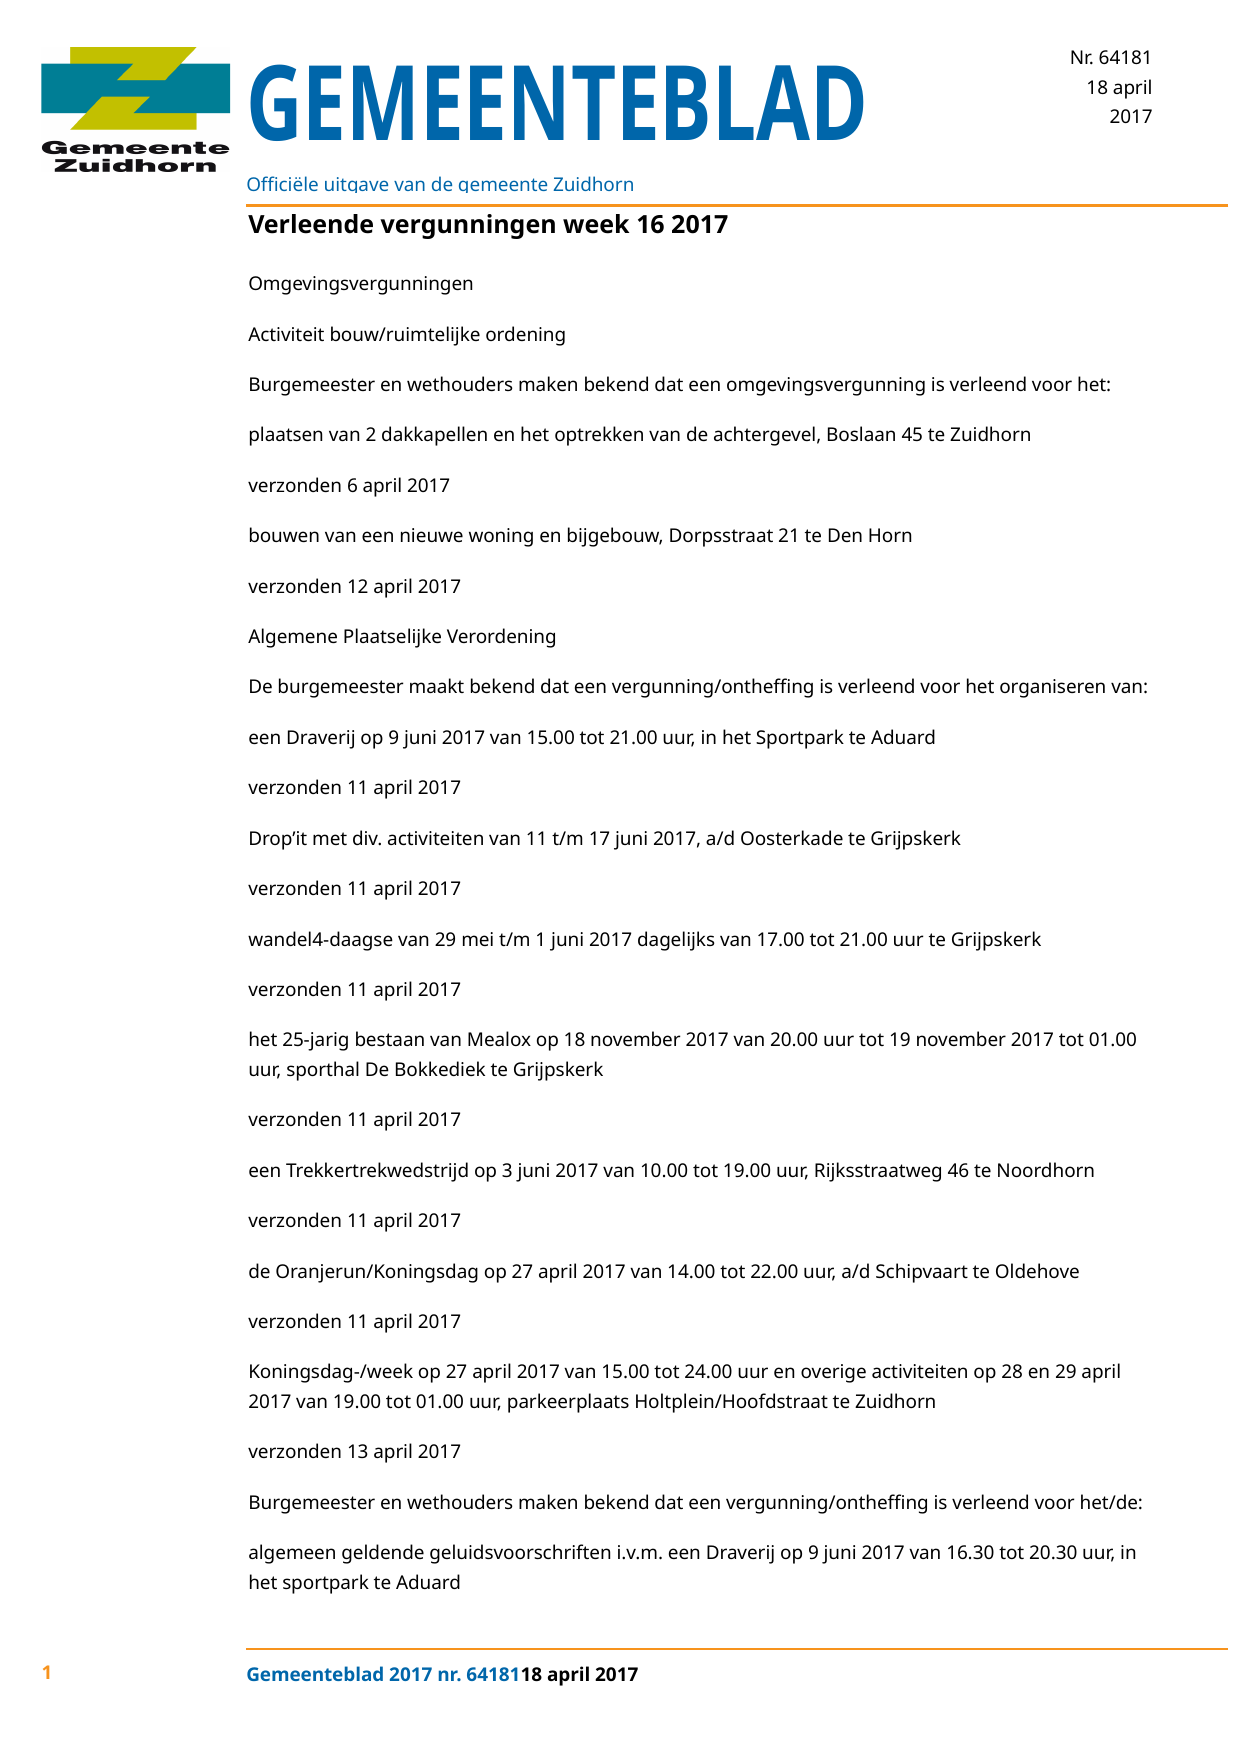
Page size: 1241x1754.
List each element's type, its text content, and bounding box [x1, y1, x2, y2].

text een Trekkertrekwedstrijd op 3 juni 2017 van 10.00 tot 19.00 uur, Rijksstraatweg 46 te Noordhorn [248, 1157, 1152, 1183]
text Activiteit bouw/ruimtelijke ordening [248, 321, 1152, 346]
text Verleende vergunningen week 16 2017 [248, 207, 1152, 241]
text verzonden 6 april 2017 [248, 472, 1152, 498]
text verzonden 12 april 2017 [248, 573, 1152, 598]
text een Draverij op 9 juni 2017 van 15.00 tot 21.00 uur, in het Sportpark te Aduard [248, 724, 1152, 750]
text Burgemeester en wethouders maken bekend dat een omgevingsvergunning is verleend voor het: [248, 371, 1152, 397]
text verzonden 11 april 2017 [248, 976, 1152, 1002]
text wandel4-daagse van 29 mei t/m 1 juni 2017 dagelijks van 17.00 tot 21.00 uur te Grijpskerk [248, 926, 1152, 951]
text verzonden 11 april 2017 [248, 875, 1152, 901]
text verzonden 11 april 2017 [248, 1308, 1152, 1334]
text verzonden 11 april 2017 [248, 1107, 1152, 1132]
picture [41, 47, 231, 172]
text Drop’it met div. activiteiten van 11 t/m 17 juni 2017, a/d Oosterkade te Grijpskerk [248, 825, 1152, 851]
text Omgevingsvergunningen [248, 270, 1152, 296]
text bouwen van een nieuwe woning en bijgebouw, Dorpsstraat 21 te Den Horn [248, 522, 1152, 548]
text het 25-jarig bestaan van Mealox op 18 november 2017 van 20.00 uur tot 19 november 2017 tot 01.00 uur, sporthal De Bokkediek te Grijpskerk [248, 1027, 1152, 1082]
text de Oranjerun/Koningsdag op 27 april 2017 van 14.00 tot 22.00 uur, a/d Schipvaart te Oldehove [248, 1258, 1152, 1283]
text verzonden 11 april 2017 [248, 774, 1152, 800]
text algemeen geldende geluidsvoorschriften i.v.m. een Draverij op 9 juni 2017 van 16.30 tot 20.30 uur, in het sportpark te Aduard [248, 1539, 1152, 1595]
text De burgemeester maakt bekend dat een vergunning/ontheffing is verleend voor het organiseren van: [248, 674, 1152, 699]
text plaatsen van 2 dakkapellen en het optrekken van de achtergevel, Boslaan 45 te Zuidhorn [248, 422, 1152, 447]
text Burgemeester en wethouders maken bekend dat een vergunning/ontheffing is verleend voor het/de: [248, 1489, 1152, 1515]
text verzonden 13 april 2017 [248, 1439, 1152, 1464]
text verzonden 11 april 2017 [248, 1207, 1152, 1233]
text Koningsdag-/week op 27 april 2017 van 15.00 tot 24.00 uur en overige activiteiten op 28 en 29 april 2017 van 19.00 tot 01.00 uur, parkeerplaats Holtplein/Hoofdstraat te Zuidhorn [248, 1359, 1152, 1414]
text Algemene Plaatselijke Verordening [248, 623, 1152, 649]
